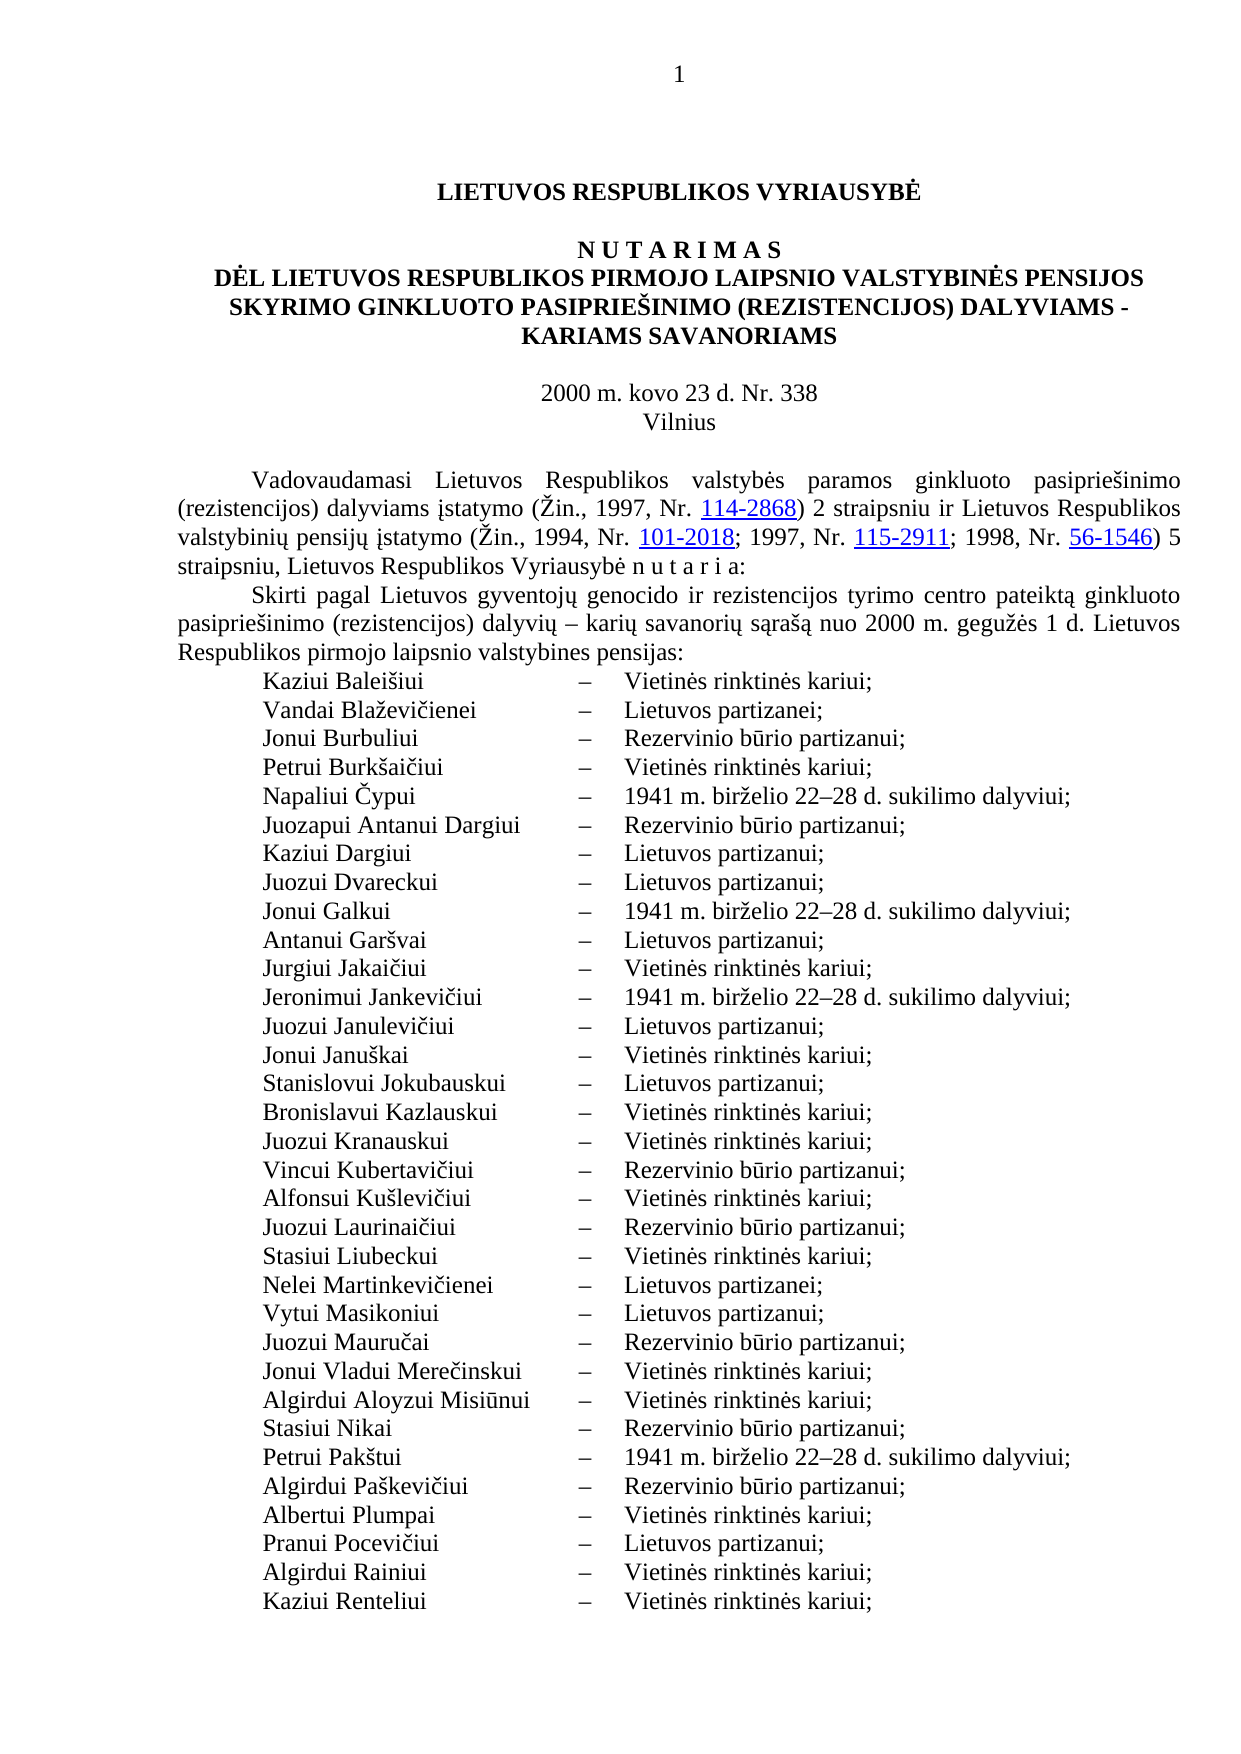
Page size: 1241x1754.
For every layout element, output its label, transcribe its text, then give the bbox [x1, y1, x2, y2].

table_cell – [567, 1241, 613, 1270]
table_cell Petrui Pakštui [177, 1442, 567, 1471]
table_cell – [567, 1270, 613, 1298]
table_cell Vietinės rinktinės kariui; [613, 1126, 1181, 1155]
table_cell – [567, 1212, 613, 1241]
table_cell Juozui Laurinaičiui [177, 1212, 567, 1241]
table_cell Alfonsui Kušlevičiui [177, 1184, 567, 1212]
table_header Vietinės rinktinės kariui; [613, 666, 1181, 695]
table_cell Vietinės rinktinės kariui; [613, 1097, 1181, 1126]
table_cell Lietuvos partizanui; [613, 839, 1181, 867]
table_cell 1941 m. birželio 22–28 d. sukilimo dalyviui; [613, 781, 1181, 810]
table_cell Nelei Martinkevičienei [177, 1270, 567, 1298]
table_cell Lietuvos partizanei; [613, 1270, 1181, 1298]
table_cell Vincui Kubertavičiui [177, 1155, 567, 1183]
table_cell Jonui Januškai [177, 1040, 567, 1068]
table_cell – [567, 1155, 613, 1183]
table_cell Vietinės rinktinės kariui; [613, 1040, 1181, 1068]
table_cell – [567, 781, 613, 810]
table_cell – [567, 1040, 613, 1068]
table_cell Vietinės rinktinės kariui; [613, 1500, 1181, 1528]
table_cell Juozapui Antanui Dargiui [177, 810, 567, 838]
table_cell Stanislovui Jokubauskui [177, 1069, 567, 1097]
table_cell – [567, 1500, 613, 1528]
table_cell – [567, 839, 613, 867]
table_cell – [567, 1184, 613, 1212]
text Vilnius [177, 407, 1181, 436]
table_cell – [567, 810, 613, 838]
table_cell Petrui Burkšaičiui [177, 752, 567, 781]
table_cell – [567, 1327, 613, 1356]
table_cell Juozui Dvareckui [177, 867, 567, 896]
table_cell – [567, 925, 613, 953]
table_cell – [567, 1126, 613, 1155]
table_cell Jeronimui Jankevičiui [177, 982, 567, 1011]
table_cell Vietinės rinktinės kariui; [613, 954, 1181, 982]
table_cell – [567, 752, 613, 781]
table_cell Lietuvos partizanui; [613, 1529, 1181, 1557]
table_cell Juozui Kranauskui [177, 1126, 567, 1155]
table_cell Vandai Blaževičienei [177, 695, 567, 723]
table_cell Vietinės rinktinės kariui; [613, 1184, 1181, 1212]
table_cell Juozui Mauručai [177, 1327, 567, 1356]
table_cell Antanui Garšvai [177, 925, 567, 953]
table_cell Albertui Plumpai [177, 1500, 567, 1528]
table_cell Rezervinio būrio partizanui; [613, 1471, 1181, 1500]
table_cell Jonui Vladui Merečinskui [177, 1356, 567, 1385]
table_cell Lietuvos partizanui; [613, 1299, 1181, 1327]
table_cell Rezervinio būrio partizanui; [613, 810, 1181, 838]
table_cell Lietuvos partizanui; [613, 1069, 1181, 1097]
table_header – [567, 666, 613, 695]
table_cell Kaziui Dargiui [177, 839, 567, 867]
table_cell – [567, 1442, 613, 1471]
table_cell Pranui Pocevičiui [177, 1529, 567, 1557]
table_cell – [567, 982, 613, 1011]
table_cell Stasiui Nikai [177, 1414, 567, 1442]
table_cell – [567, 954, 613, 982]
table_cell Rezervinio būrio partizanui; [613, 1212, 1181, 1241]
table_cell Jonui Galkui [177, 896, 567, 925]
table_cell – [567, 1414, 613, 1442]
table_cell – [567, 1529, 613, 1557]
table_cell Lietuvos partizanei; [613, 695, 1181, 723]
table_cell – [567, 1069, 613, 1097]
table_cell Vytui Masikoniui [177, 1299, 567, 1327]
table_cell – [567, 1356, 613, 1385]
table_cell Rezervinio būrio partizanui; [613, 1414, 1181, 1442]
table_cell Rezervinio būrio partizanui; [613, 724, 1181, 752]
text Vadovaudamasi Lietuvos Respublikos valstybės paramos ginkluoto pasipriešinimo (rezistencijos) dalyviams įstatymo (Žin., 1997, Nr. 114-2868) 2 straipsniu ir Lietuvos Respublikos valstybinių pensijų įstatymo (Žin., 1994, Nr. 101-2018; 1997, Nr. 115-2911; 1998, Nr. 56-1546) 5 straipsniu, Lietuvos Respublikos Vyriausybė nutaria: [177, 465, 1181, 580]
table_cell – [567, 1471, 613, 1500]
table_cell 1941 m. birželio 22–28 d. sukilimo dalyviui; [613, 982, 1181, 1011]
table_cell – [567, 1385, 613, 1413]
table_cell Lietuvos partizanui; [613, 1011, 1181, 1040]
table_cell – [567, 867, 613, 896]
table_cell Jurgiui Jakaičiui [177, 954, 567, 982]
table_header Kaziui Baleišiui [177, 666, 567, 695]
table_cell Juozui Janulevičiui [177, 1011, 567, 1040]
table_cell Napaliui Čypui [177, 781, 567, 810]
table_cell Vietinės rinktinės kariui; [613, 1241, 1181, 1270]
text LIETUVOS RESPUBLIKOS VYRIAUSYBĖ [177, 177, 1181, 206]
table_cell Vietinės rinktinės kariui; [613, 1356, 1181, 1385]
table_cell Vietinės rinktinės kariui; [613, 1557, 1181, 1586]
table_cell Algirdui Rainiui [177, 1557, 567, 1586]
table_cell – [567, 1097, 613, 1126]
table_cell – [567, 896, 613, 925]
table_cell 1941 m. birželio 22–28 d. sukilimo dalyviui; [613, 896, 1181, 925]
table_cell Vietinės rinktinės kariui; [613, 1586, 1181, 1615]
text N U T A R I M A S [177, 235, 1181, 263]
table_cell Jonui Burbuliui [177, 724, 567, 752]
table_cell Kaziui Renteliui [177, 1586, 567, 1615]
table_cell – [567, 695, 613, 723]
table_cell Bronislavui Kazlauskui [177, 1097, 567, 1126]
table_cell – [567, 1299, 613, 1327]
text DĖL LIETUVOS RESPUBLIKOS PIRMOJO LAIPSNIO VALSTYBINĖS PENSIJOS SKYRIMO GINKLUOTO PASIPRIEŠINIMO (REZISTENCIJOS) DALYVIAMS - KARIAMS SAVANORIAMS [177, 263, 1181, 350]
text Skirti pagal Lietuvos gyventojų genocido ir rezistencijos tyrimo centro pateiktą ginkluoto pasipriešinimo (rezistencijos) dalyvių – karių savanorių sąrašą nuo 2000 m. gegužės 1 d. Lietuvos Respublikos pirmojo laipsnio valstybines pensijas: [177, 580, 1181, 666]
table_cell – [567, 724, 613, 752]
text 2000 m. kovo 23 d. Nr. 338 [177, 378, 1181, 407]
table_cell Rezervinio būrio partizanui; [613, 1327, 1181, 1356]
table_cell – [567, 1586, 613, 1615]
table_cell Algirdui Paškevičiui [177, 1471, 567, 1500]
table_cell 1941 m. birželio 22–28 d. sukilimo dalyviui; [613, 1442, 1181, 1471]
table_cell Algirdui Aloyzui Misiūnui [177, 1385, 567, 1413]
table_cell Stasiui Liubeckui [177, 1241, 567, 1270]
table_cell – [567, 1011, 613, 1040]
table_cell Rezervinio būrio partizanui; [613, 1155, 1181, 1183]
table_cell – [567, 1557, 613, 1586]
table_cell Lietuvos partizanui; [613, 867, 1181, 896]
table_cell Vietinės rinktinės kariui; [613, 752, 1181, 781]
table_cell Vietinės rinktinės kariui; [613, 1385, 1181, 1413]
table_cell Lietuvos partizanui; [613, 925, 1181, 953]
